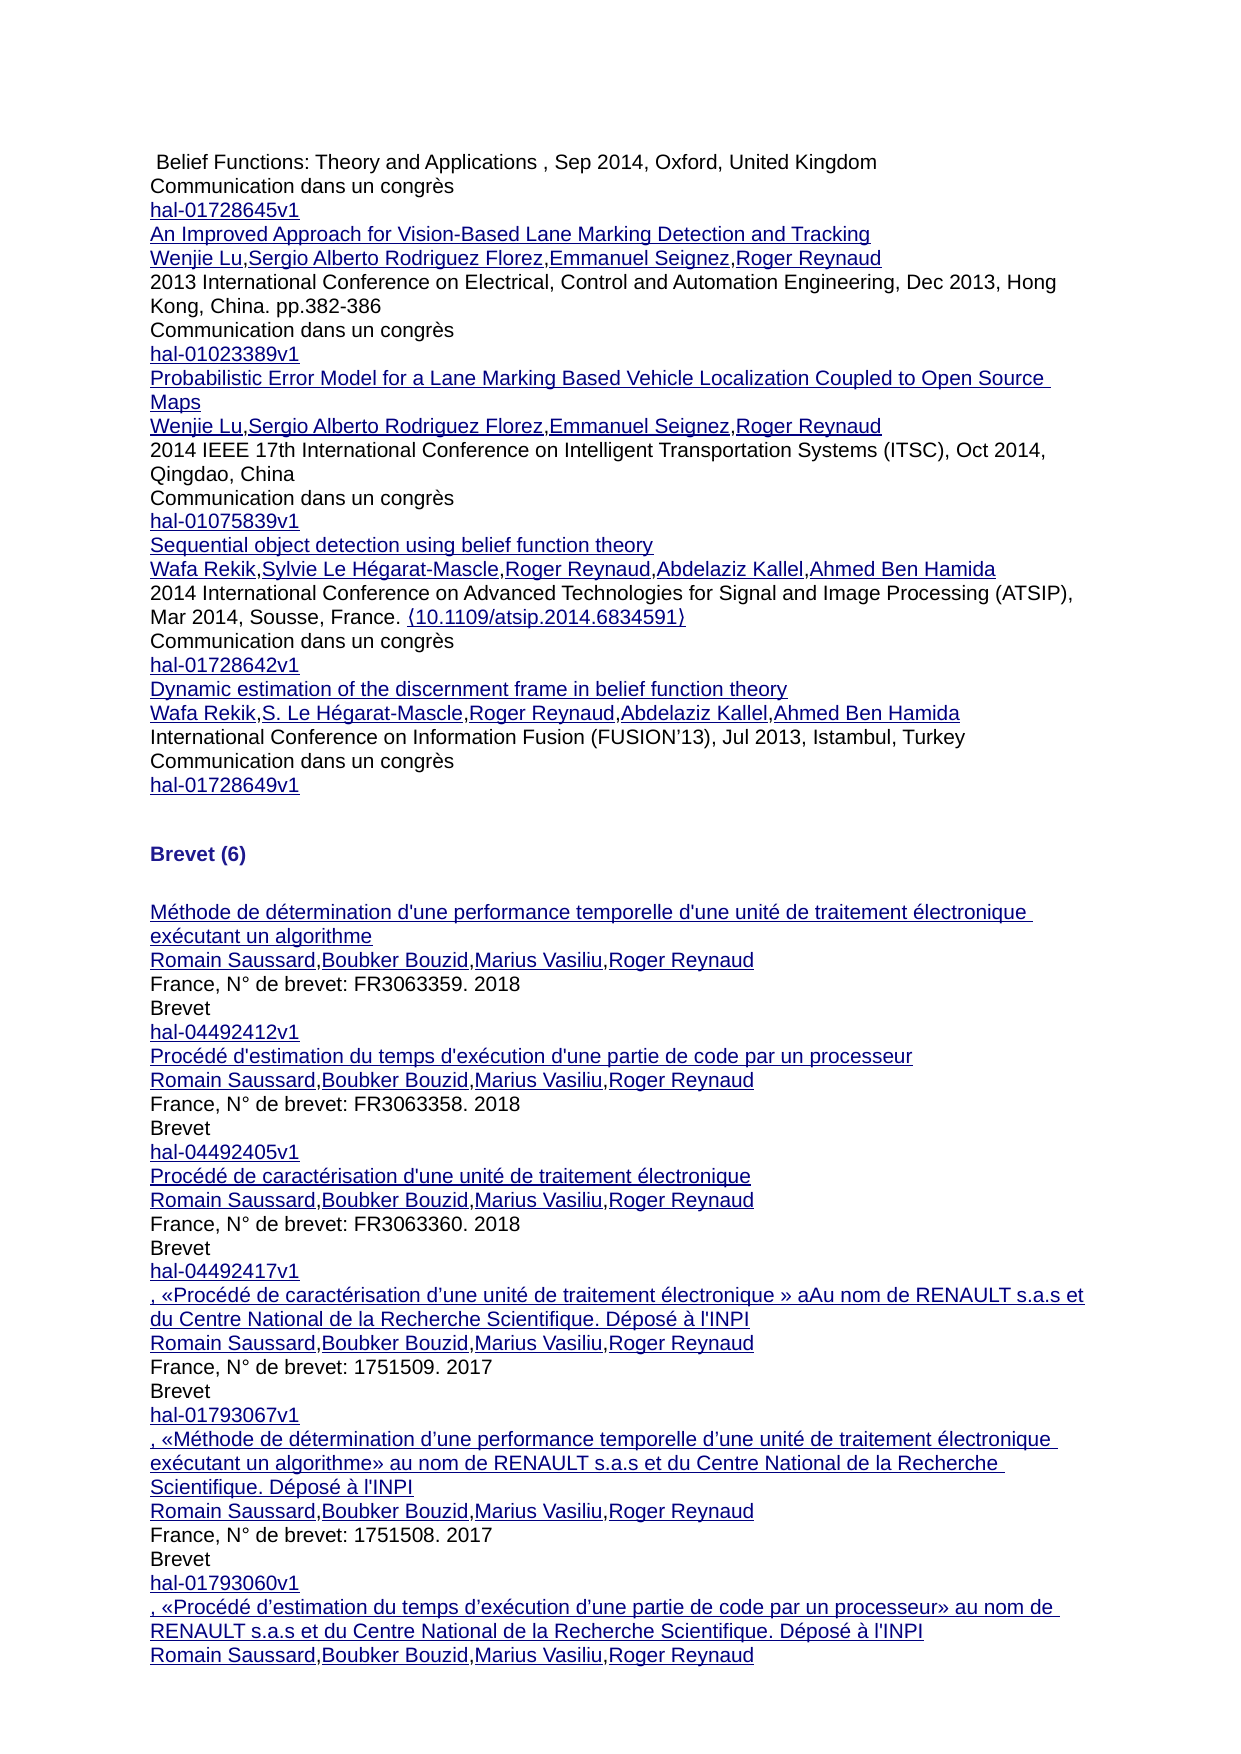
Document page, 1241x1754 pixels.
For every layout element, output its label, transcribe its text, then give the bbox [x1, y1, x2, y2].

table_cell , «Méthode de détermination d’une performance temporelle d’une unité de traitement électronique exécutant un algorithme» au nom de RENAULT s.a.s et du Centre National de la Recherche Scientifique. Déposé à l'INPI Romain Saussard,Boubker Bouzid,Marius Vasiliu,Roger Reynaud France, N° de brevet: 1751508. 2017 Brevet hal-01793060v1 [150, 1427, 1090, 1595]
table_cell , «Procédé d’estimation du temps d’exécution d’une partie de code par un processeur» au nom de RENAULT s.a.s et du Centre National de la Recherche Scientifique. Déposé à l'INPI Romain Saussard,Boubker Bouzid,Marius Vasiliu,Roger Reynaud [150, 1595, 1090, 1667]
table_cell Probabilistic Error Model for a Lane Marking Based Vehicle Localization Coupled to Open Source Maps Wenjie Lu,Sergio Alberto Rodriguez Florez,Emmanuel Seignez,Roger Reynaud 2014 IEEE 17th International Conference on Intelligent Transportation Systems (ITSC), Oct 2014, Qingdao, China Communication dans un congrès hal-01075839v1 [150, 366, 1090, 533]
table_header Méthode de détermination d'une performance temporelle d'une unité de traitement électronique exécutant un algorithme Romain Saussard,Boubker Bouzid,Marius Vasiliu,Roger Reynaud France, N° de brevet: FR3063359. 2018 Brevet hal-04492412v1 [150, 900, 1090, 1044]
table_cell Dynamic estimation of the discernment frame in belief function theory Wafa Rekik,S. Le Hégarat-Mascle,Roger Reynaud,Abdelaziz Kallel,Ahmed Ben Hamida International Conference on Information Fusion (FUSION’13), Jul 2013, Istambul, Turkey Communication dans un congrès hal-01728649v1 [150, 677, 1090, 797]
table_cell Sequential object detection using belief function theory Wafa Rekik,Sylvie Le Hégarat-Mascle,Roger Reynaud,Abdelaziz Kallel,Ahmed Ben Hamida 2014 International Conference on Advanced Technologies for Signal and Image Processing (ATSIP), Mar 2014, Sousse, France. ⟨10.1109/atsip.2014.6834591⟩ Communication dans un congrès hal-01728642v1 [150, 533, 1090, 677]
table_cell Procédé de caractérisation d'une unité de traitement électronique Romain Saussard,Boubker Bouzid,Marius Vasiliu,Roger Reynaud France, N° de brevet: FR3063360. 2018 Brevet hal-04492417v1 [150, 1164, 1090, 1283]
table_cell Procédé d'estimation du temps d'exécution d'une partie de code par un processeur Romain Saussard,Boubker Bouzid,Marius Vasiliu,Roger Reynaud France, N° de brevet: FR3063358. 2018 Brevet hal-04492405v1 [150, 1044, 1090, 1163]
table_cell An Improved Approach for Vision-Based Lane Marking Detection and Tracking Wenjie Lu,Sergio Alberto Rodriguez Florez,Emmanuel Seignez,Roger Reynaud 2013 International Conference on Electrical, Control and Automation Engineering, Dec 2013, Hong Kong, China. pp.382-386 Communication dans un congrès hal-01023389v1 [150, 222, 1090, 366]
subtitle Brevet (6) [150, 842, 1090, 866]
table_cell , «Procédé de caractérisation d’une unité de traitement électronique » aAu nom de RENAULT s.a.s et du Centre National de la Recherche Scientifique. Déposé à l'INPI Romain Saussard,Boubker Bouzid,Marius Vasiliu,Roger Reynaud France, N° de brevet: 1751509. 2017 Brevet hal-01793067v1 [150, 1283, 1090, 1427]
table_cell Belief Functions: Theory and Applications , Sep 2014, Oxford, United Kingdom Communication dans un congrès hal-01728645v1 [150, 150, 1090, 222]
